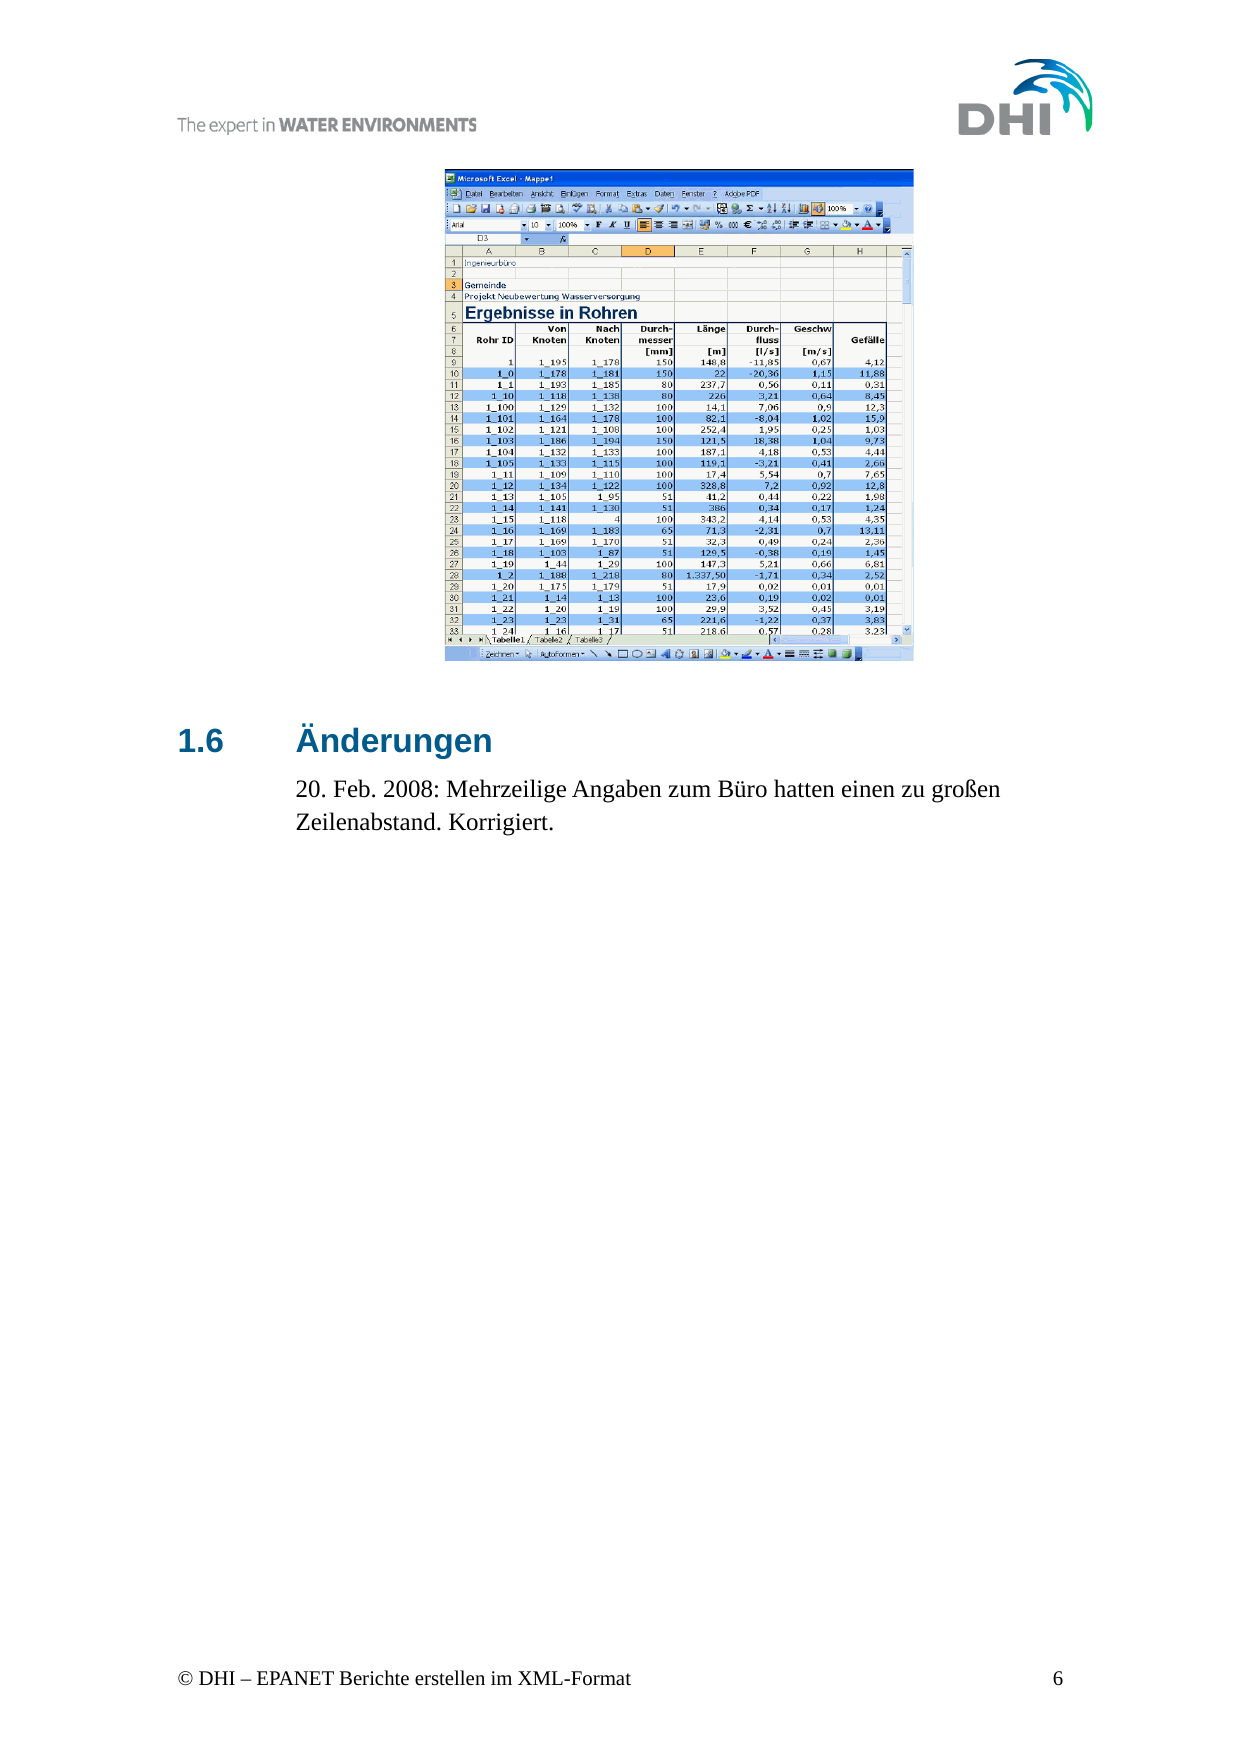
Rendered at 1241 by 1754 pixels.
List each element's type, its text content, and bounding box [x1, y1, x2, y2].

subtitle Änderungen [177, 721, 1063, 760]
picture [444, 169, 914, 661]
text 20. Feb. 2008: Mehrzeilige Angaben zum Büro hatten einen zu großen Zeilenabstand. Korrigiert. [295, 774, 1063, 836]
picture [177, 117, 477, 135]
picture [958, 59, 1093, 135]
